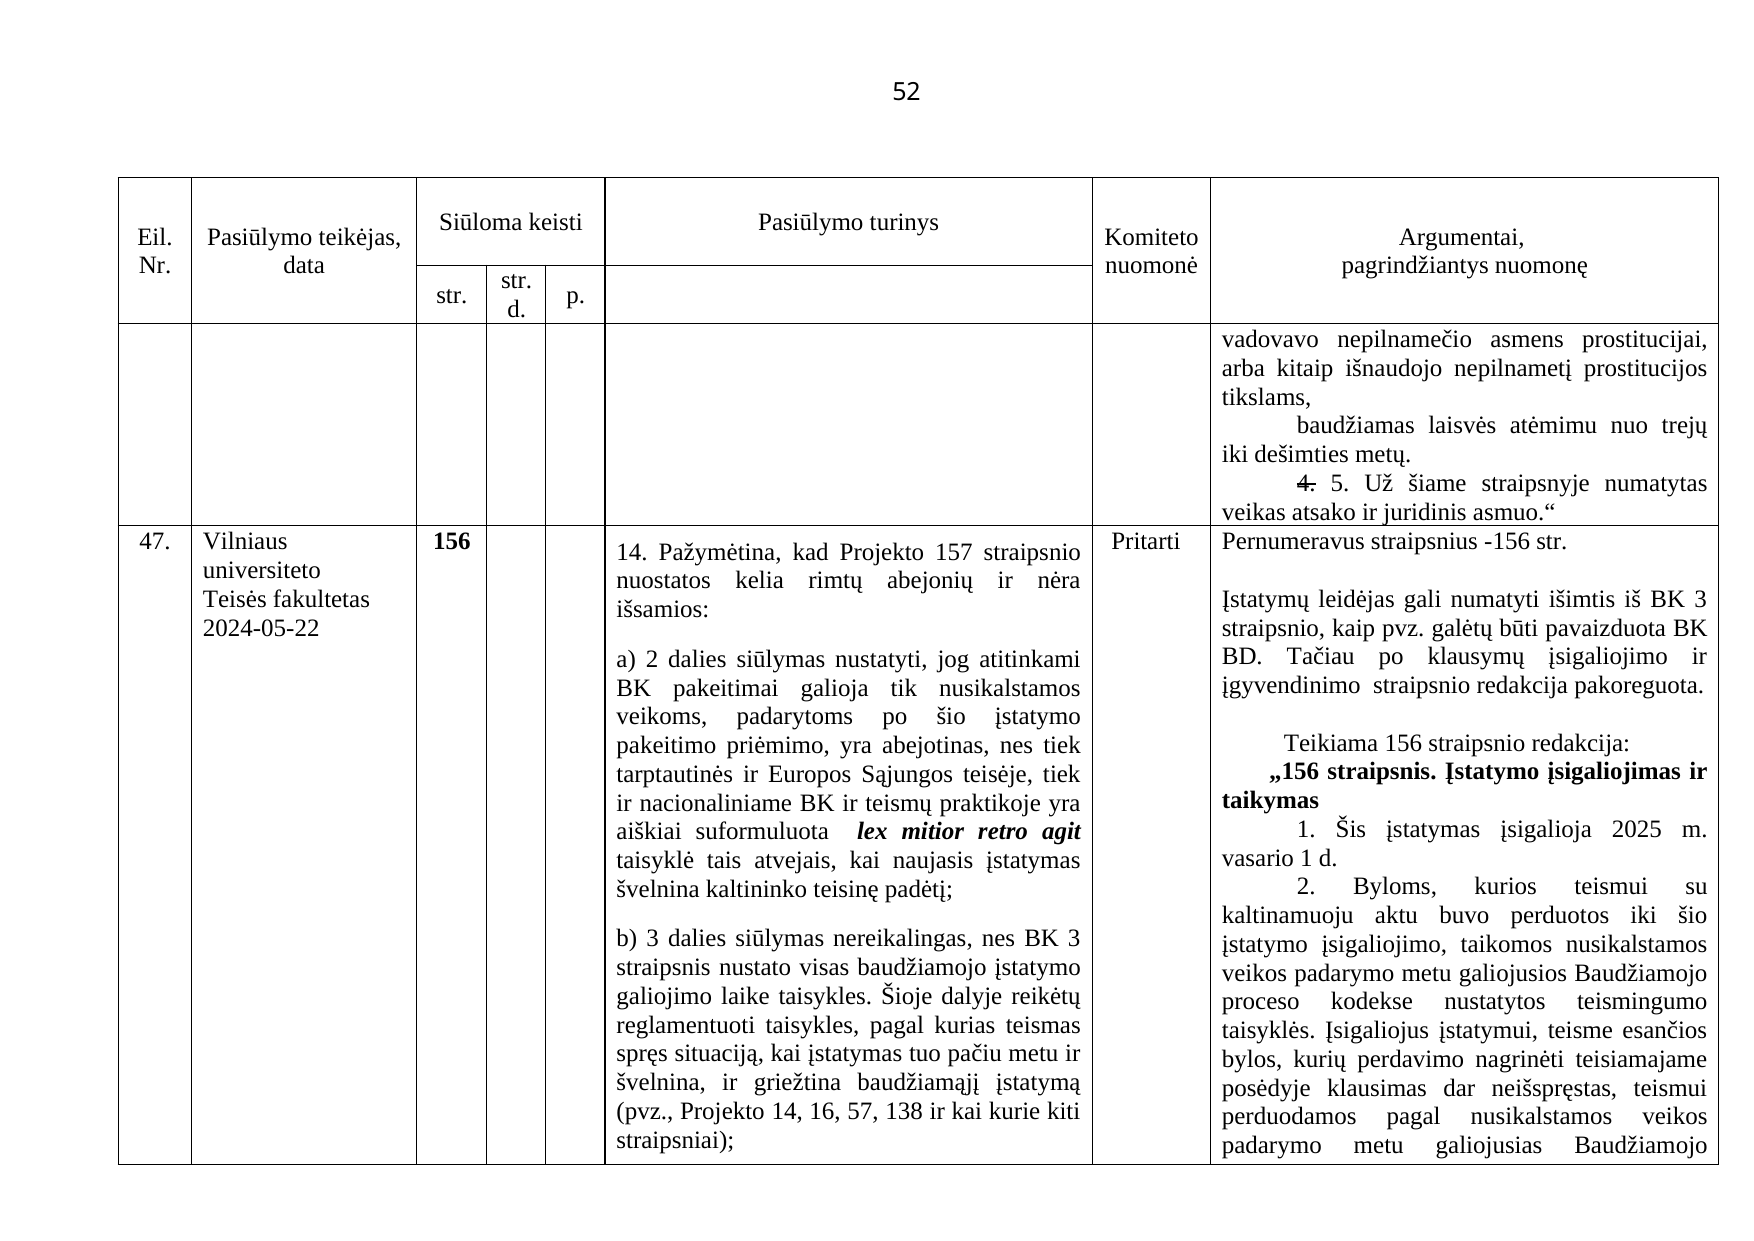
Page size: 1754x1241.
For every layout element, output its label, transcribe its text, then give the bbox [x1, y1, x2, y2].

table_cell [546, 324, 604, 525]
table_header Komiteto nuomonė [1093, 178, 1210, 323]
table_cell Pritarti [1093, 526, 1210, 1164]
table_cell [487, 324, 545, 525]
table_cell 47. [119, 526, 191, 1164]
table_header Siūloma keisti [417, 178, 604, 264]
table_cell vadovavo nepilnamečio asmens prostitucijai, arba kitaip išnaudojo nepilnametį prostitucijos tikslams, baudžiamas laisvės atėmimu nuo trejų iki dešimties metų. 4. 5. Už šiame straipsnyje numatytas veikas atsako ir juridinis asmuo.“ [1211, 324, 1718, 525]
table_header Eil. Nr. [119, 178, 191, 323]
table_cell [192, 324, 416, 525]
table_cell [546, 526, 604, 1164]
table_cell p. [546, 266, 604, 323]
table_cell str. [417, 266, 486, 323]
table_cell [119, 324, 191, 525]
table_cell Vilniaus universiteto Teisės fakultetas 2024-05-22 [192, 526, 416, 1164]
table_cell [487, 526, 545, 1164]
table_header Pasiūlymo teikėjas, data [192, 178, 416, 323]
table_cell Pernumeravus straipsnius -156 str. Įstatymų leidėjas gali numatyti išimtis iš BK 3 straipsnio, kaip pvz. galėtų būti pavaizduota BK BD. Tačiau po klausymų įsigaliojimo ir įgyvendinimo straipsnio redakcija pakoreguota. Teikiama 156 straipsnio redakcija: „156 straipsnis. Įstatymo įsigaliojimas ir taikymas 1. Šis įstatymas įsigalioja 2025 m. vasario 1 d. 2. Byloms, kurios teismui su kaltinamuoju aktu buvo perduotos iki šio įstatymo įsigaliojimo, taikomos nusikalstamos veikos padarymo metu galiojusios Baudžiamojo proceso kodekse nustatytos teismingumo taisyklės. Įsigaliojus įstatymui, teisme esančios bylos, kurių perdavimo nagrinėti teisiamajame posėdyje klausimas dar neišspręstas, teismui perduodamos pagal nusikalstamos veikos padarymo metu galiojusias Baudžiamojo [1211, 526, 1718, 1164]
table_cell 14. Pažymėtina, kad Projekto 157 straipsnio nuostatos kelia rimtų abejonių ir nėra išsamios: a) 2 dalies siūlymas nustatyti, jog atitinkami BK pakeitimai galioja tik nusikalstamos veikoms, padarytoms po šio įstatymo pakeitimo priėmimo, yra abejotinas, nes tiek tarptautinės ir Europos Sąjungos teisėje, tiek ir nacionaliniame BK ir teismų praktikoje yra aiškiai suformuluota lex mitior retro agit taisyklė tais atvejais, kai naujasis įstatymas švelnina kaltininko teisinę padėtį; b) 3 dalies siūlymas nereikalingas, nes BK 3 straipsnis nustato visas baudžiamojo įstatymo galiojimo laike taisykles. Šioje dalyje reikėtų reglamentuoti taisykles, pagal kurias teismas spręs situaciją, kai įstatymas tuo pačiu metu ir švelnina, ir griežtina baudžiamąjį įstatymą (pvz., Projekto 14, 16, 57, 138 ir kai kurie kiti straipsniai); [606, 526, 1092, 1164]
table_cell [417, 324, 486, 525]
table_cell str. d. [487, 266, 545, 323]
table_header Argumentai, pagrindžiantys nuomonę [1211, 178, 1718, 323]
table_header Pasiūlymo turinys [606, 178, 1092, 264]
table_cell 156 [417, 526, 486, 1164]
table_cell [606, 324, 1092, 525]
table_cell [606, 266, 1092, 323]
table_cell [1093, 324, 1210, 525]
